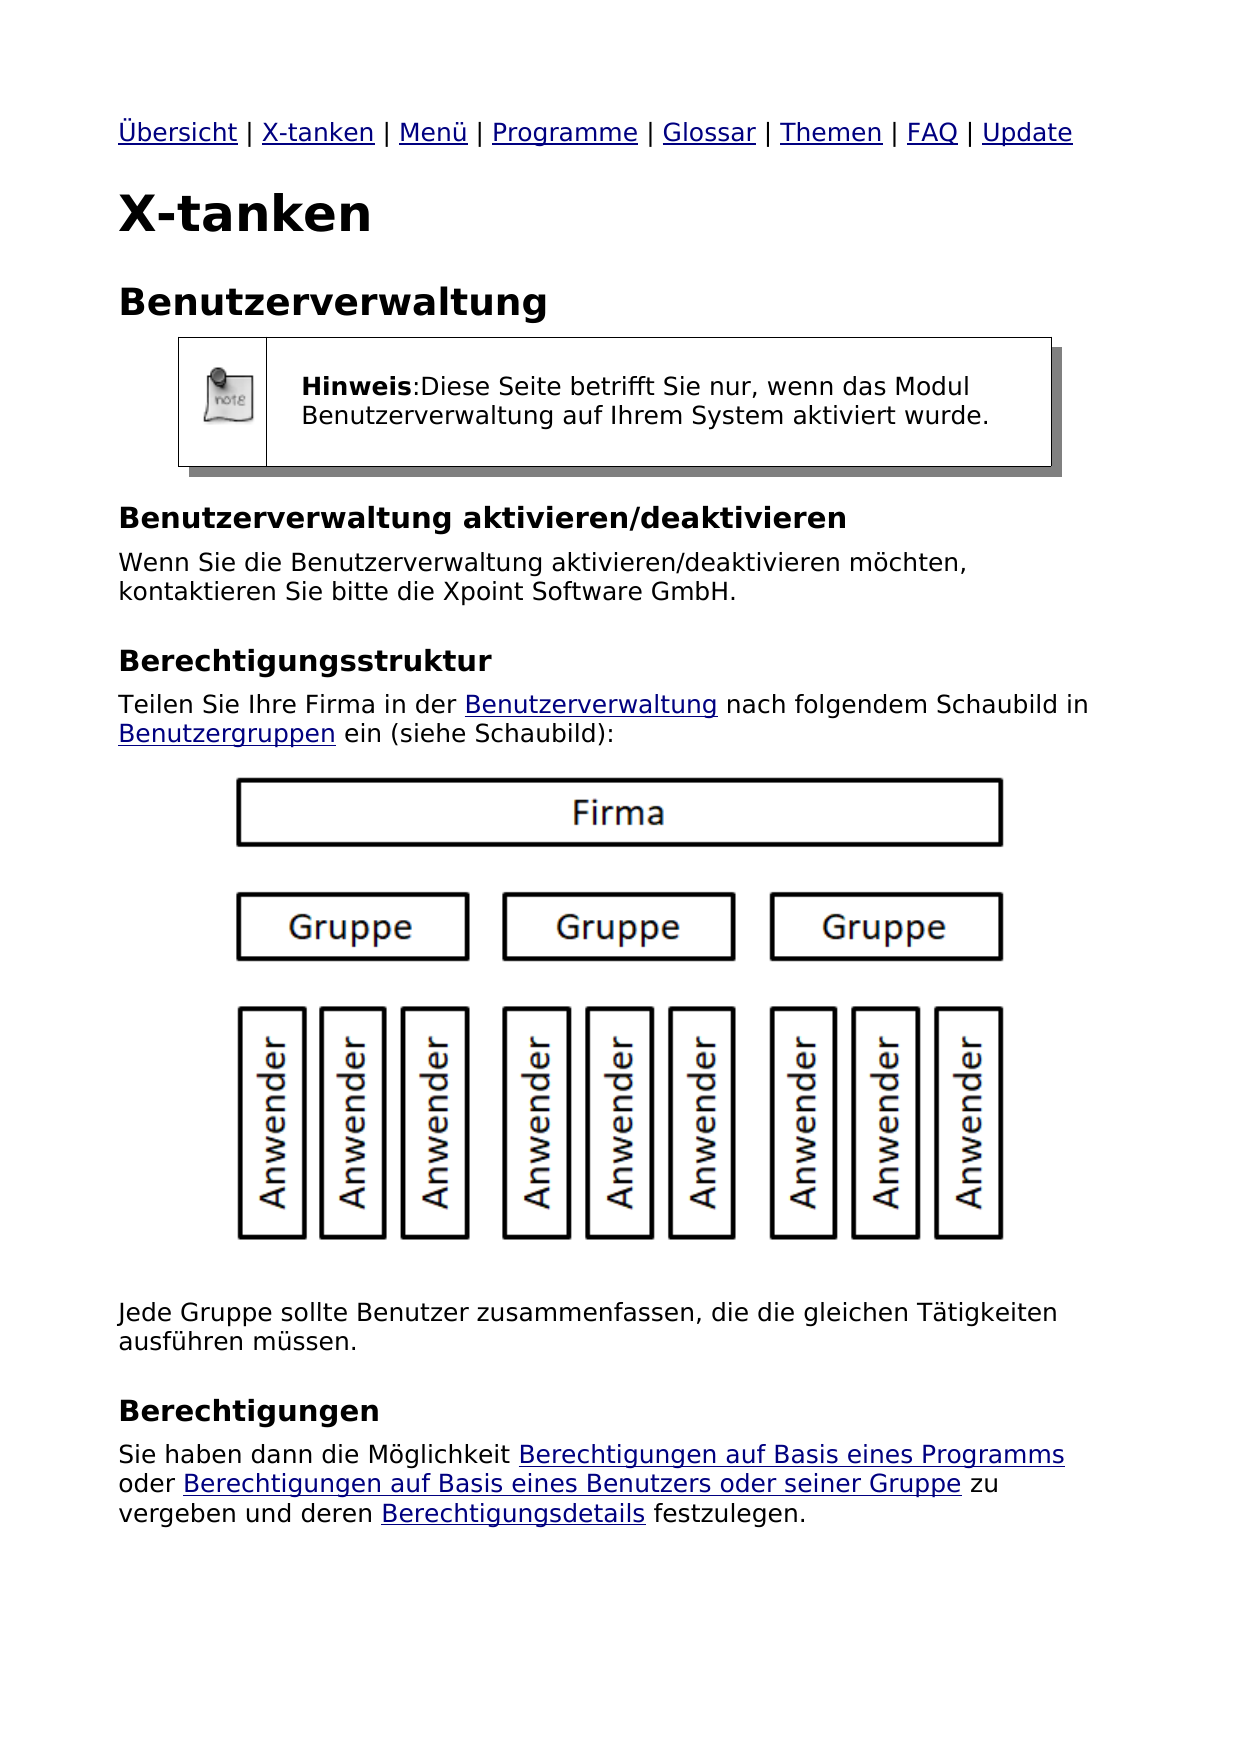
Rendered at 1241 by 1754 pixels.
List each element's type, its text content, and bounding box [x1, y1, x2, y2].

picture [221, 761, 1019, 1257]
table_header Hinweis:Diese Seite betrifft Sie nur, wenn das Modul Benutzerverwaltung auf Ihrem System aktiviert wurde. [267, 338, 1051, 466]
subtitle X-tanken [118, 185, 1122, 243]
text Sie haben dann die Möglichkeit Berechtigungen auf Basis eines Programms oder Berechtigungen auf Basis eines Benutzers oder seiner Gruppe zu vergeben und deren Berechtigungsdetails festzulegen. [118, 1441, 1122, 1528]
subtitle Berechtigungsstruktur [118, 644, 1122, 678]
text Teilen Sie Ihre Firma in der Benutzerverwaltung nach folgendem Schaubild in Benutzergruppen ein (siehe Schaubild): [118, 690, 1122, 749]
subtitle Berechtigungen [118, 1394, 1122, 1428]
table_header [179, 338, 266, 466]
text Jede Gruppe sollte Benutzer zusammenfassen, die die gleichen Tätigkeiten ausführen müssen. [118, 1298, 1122, 1357]
picture [190, 360, 266, 436]
text Wenn Sie die Benutzerverwaltung aktivieren/deaktivieren möchten, kontaktieren Sie bitte die Xpoint Software GmbH. [118, 548, 1122, 606]
subtitle Benutzerverwaltung aktivieren/deaktivieren [118, 502, 1122, 536]
text Übersicht | X-tanken | Menü | Programme | Glossar | Themen | FAQ | Update [118, 118, 1122, 147]
subtitle Benutzerverwaltung [118, 281, 1122, 324]
